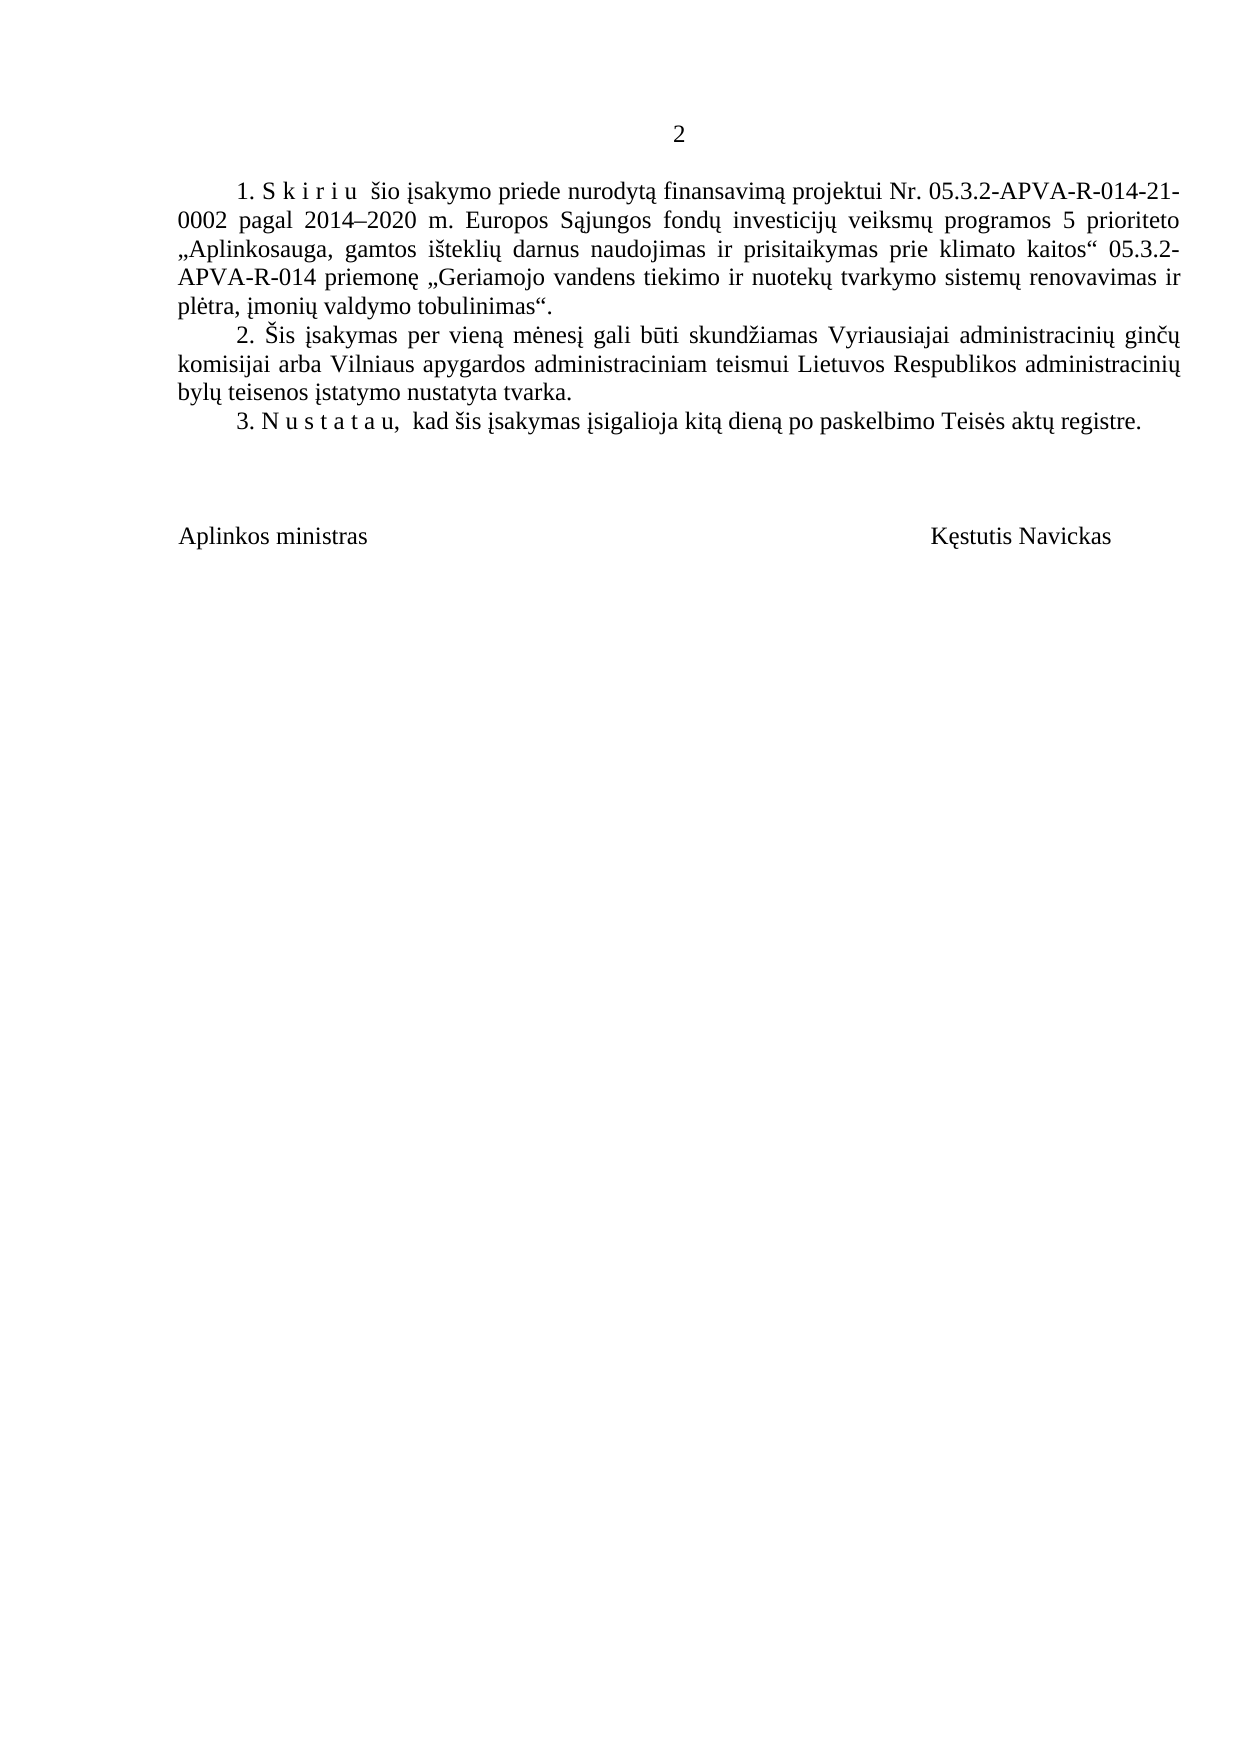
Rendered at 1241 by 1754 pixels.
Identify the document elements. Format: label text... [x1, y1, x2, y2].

text 2. Šis įsakymas per vieną mėnesį gali būti skundžiamas Vyriausiajai administracinių ginčų komisijai arba Vilniaus apygardos administraciniam teismui Lietuvos Respublikos administracinių bylų teisenos įstatymo nustatyta tvarka. [177, 320, 1181, 406]
text 1. S k i r i u šio įsakymo priede nurodytą finansavimą projektui Nr. 05.3.2-APVA-R-014-21-0002 pagal 2014–2020 m. Europos Sąjungos fondų investicijų veiksmų programos 5 prioriteto „Aplinkosauga, gamtos išteklių darnus naudojimas ir prisitaikymas prie klimato kaitos“ 05.3.2-APVA-R-014 priemonę „Geriamojo vandens tiekimo ir nuotekų tvarkymo sistemų renovavimas ir plėtra, įmonių valdymo tobulinimas“. [177, 176, 1181, 320]
text 3. N u s t a t a u, kad šis įsakymas įsigalioja kitą dieną po paskelbimo Teisės aktų registre. [177, 406, 1181, 435]
text Aplinkos ministras Kęstutis Navickas [178, 521, 1177, 550]
